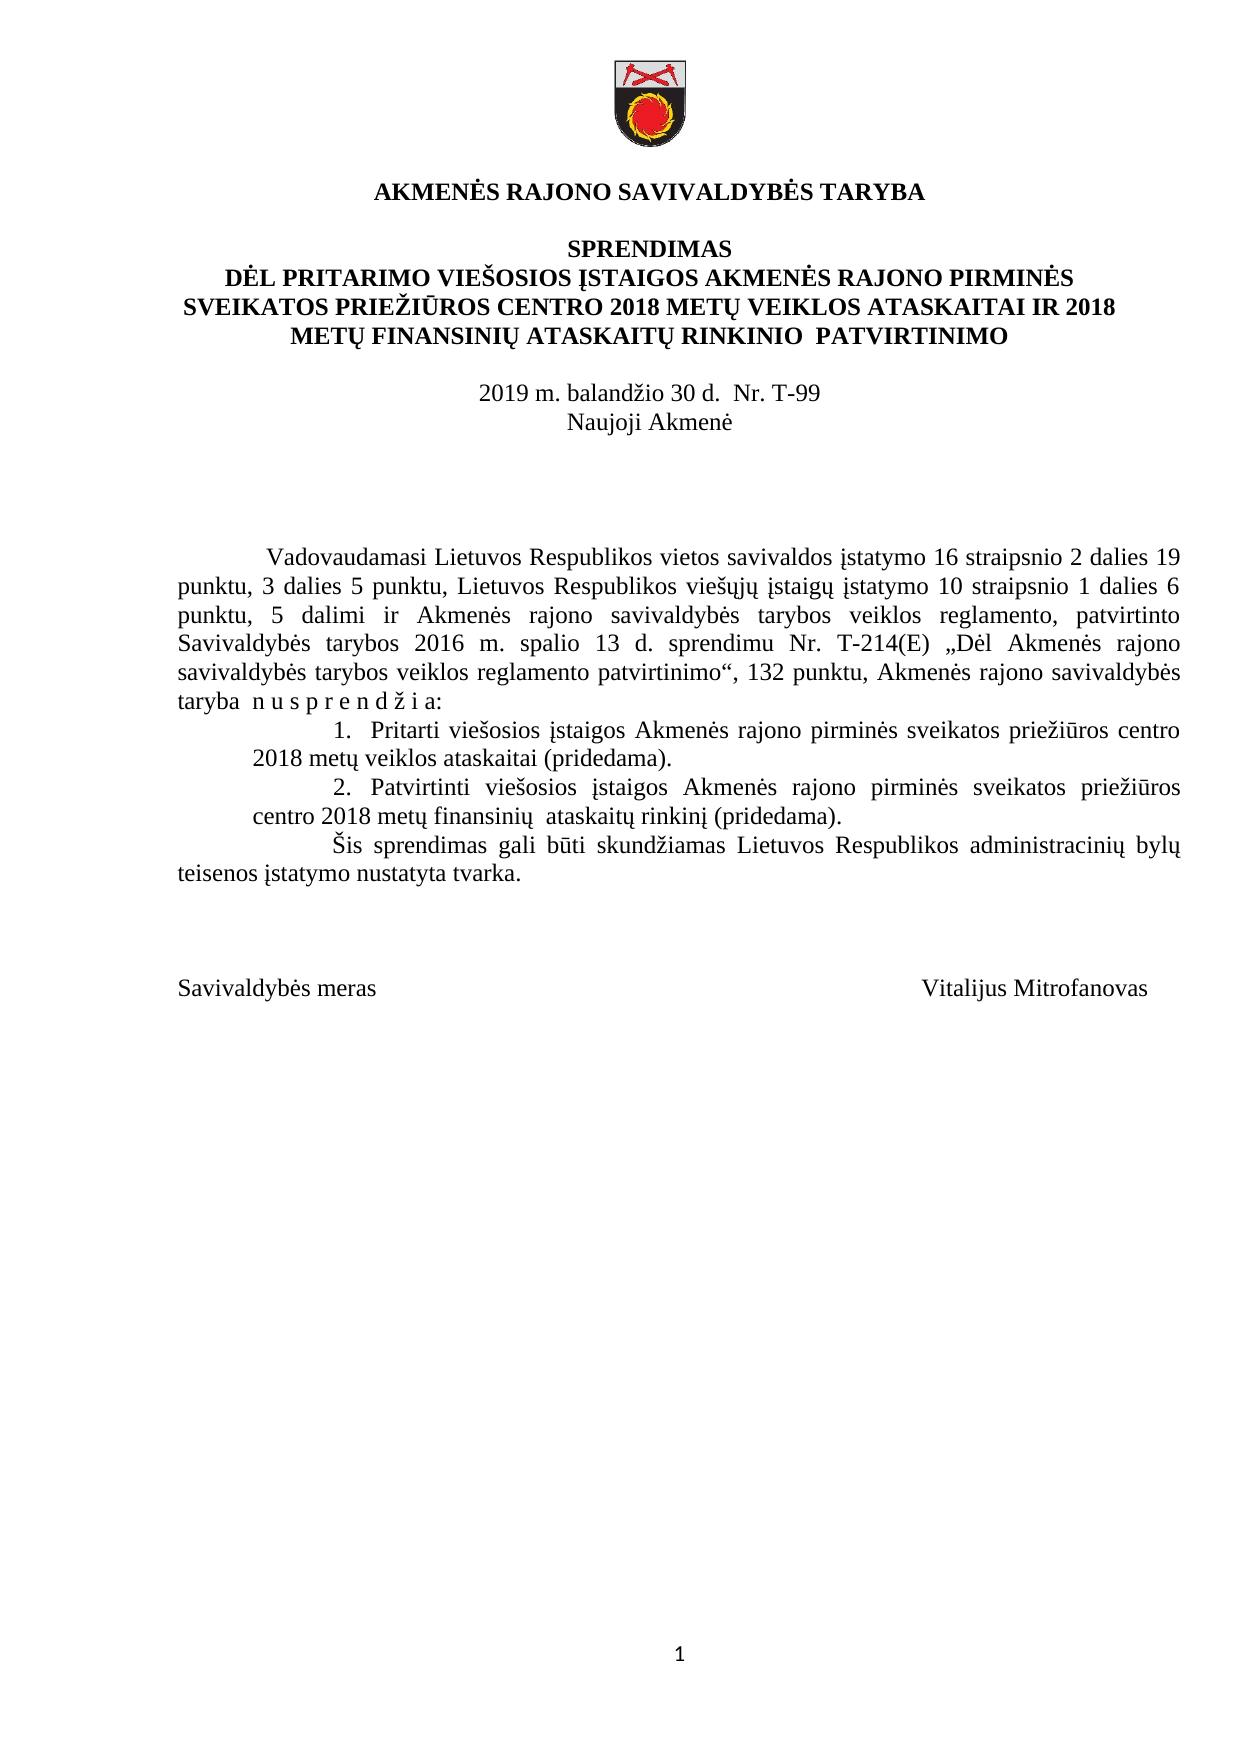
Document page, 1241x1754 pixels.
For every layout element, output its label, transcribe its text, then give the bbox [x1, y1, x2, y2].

text Šis sprendimas gali būti skundžiamas Lietuvos Respublikos administracinių bylų teisenos įstatymo nustatyta tvarka. [177, 830, 1181, 887]
table_header AKMENĖS RAJONO SAVIVALDYBĖS TARYBA SPRENDIMAS DĖL PRITARIMO VIEŠOSIOS ĮSTAIGOS AKMENĖS RAJONO PIRMINĖS SVEIKATOS PRIEŽIŪROS CENTRO 2018 METŲ VEIKLOS ATASKAITAI IR 2018 METŲ FINANSINIŲ ATASKAITŲ RINKINIO PATVIRTINIMO 2019 m. balandžio 30 d. Nr. T-99 Naujoji Akmenė [148, 59, 1152, 522]
table_cell [148, 522, 1152, 542]
text Savivaldybės meras Vitalijus Mitrofanovas [177, 973, 1181, 1002]
list Pritarti viešosios įstaigos Akmenės rajono pirminės sveikatos priežiūros centro 2018 metų veiklos ataskaitai (pridedama). [215, 715, 1181, 772]
text Vadovaudamasi Lietuvos Respublikos vietos savivaldos įstatymo 16 straipsnio 2 dalies 19 punktu, 3 dalies 5 punktu, Lietuvos Respublikos viešųjų įstaigų įstatymo 10 straipsnio 1 dalies 6 punktu, 5 dalimi ir Akmenės rajono savivaldybės tarybos veiklos reglamento, patvirtinto Savivaldybės tarybos 2016 m. spalio 13 d. sprendimu Nr. T-214(E) „Dėl Akmenės rajono savivaldybės tarybos veiklos reglamento patvirtinimo“, 132 punktu, Akmenės rajono savivaldybės taryba n u s p r e n d ž i a: [177, 542, 1181, 715]
list Patvirtinti viešosios įstaigos Akmenės rajono pirminės sveikatos priežiūros centro 2018 metų finansinių ataskaitų rinkinį (pridedama). [215, 772, 1181, 830]
